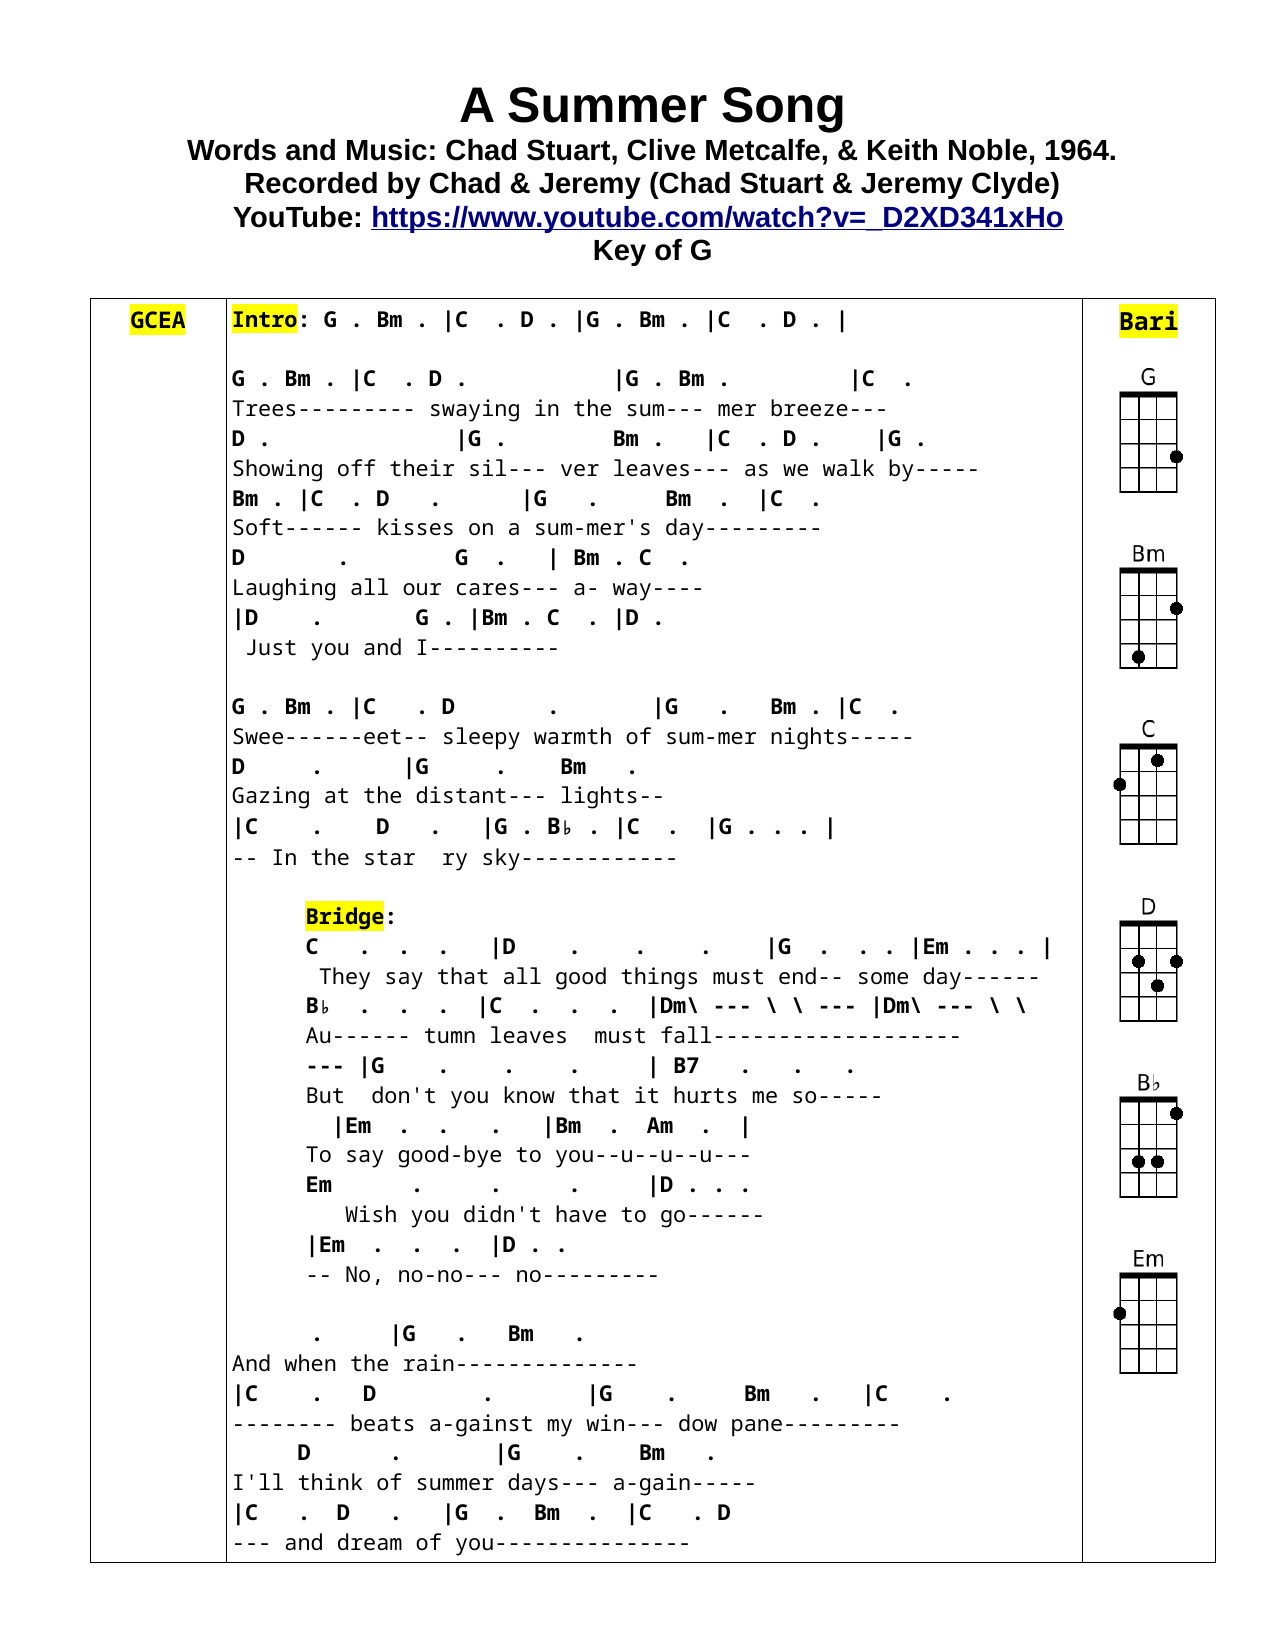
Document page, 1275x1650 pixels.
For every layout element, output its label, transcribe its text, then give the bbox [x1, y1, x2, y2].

picture [1092, 1246, 1205, 1396]
table_header [1205, 1070, 1215, 1219]
text A Summer Song [90, 75, 1215, 132]
table_header [1083, 1070, 1092, 1219]
picture [1092, 716, 1205, 867]
table_header Bari [1083, 299, 1215, 1069]
text YouTube: https://www.youtube.com/watch?v=_D2XD341xHo [90, 199, 1215, 233]
table_header Intro: G . Bm . |C . D . |G . Bm . |C . D . | G . Bm . |C . D . |G . Bm . |C . Trees--------- swaying in the sum--- mer breeze--- D . |G . Bm . |C . D . |G . Showing off their sil--- ver leaves--- as we walk by----- Bm . |C . D . |G . Bm . |C . Soft------ kisses on a sum-mer's day--------- D . G . | Bm . C . Laughing all our cares--- a- way---- |D . G . |Bm . C . |D . Just you and I---------- G . Bm . |C . D . |G . Bm . |C . Swee------eet-- sleepy warmth of sum-mer nights----- D . |G . Bm . Gazing at the distant--- lights-- |C . D . |G . B♭ . |C . |G . . . | -- In the star ry sky------------ Bridge: C . . . |D . . . |G . . . |Em . . . | They say that all good things must end-- some day------ B♭ . . . |C . . . |Dm\ --- \ \ --- |Dm\ --- \ \ Au------ tumn leaves must fall------------------- --- |G . . . | B7 . . . But don't you know that it hurts me so----- |Em . . . |Bm . Am . | To say good-bye to you--u--u--u--- Em . . . |D . . . Wish you didn't have to go------ |Em . . . |D . . -- No, no-no--- no--------- . |G . Bm . And when the rain-------------- |C . D . |G . Bm . |C . -------- beats a-gainst my win--- dow pane--------- D . |G . Bm . I'll think of summer days--- a-gain----- |C . D . |G . Bm . |C . D --- and dream of you--------------- [227, 299, 1082, 1562]
table_header GCEA [91, 299, 226, 1562]
picture [1092, 540, 1205, 691]
picture [1092, 1069, 1205, 1220]
text Recorded by Chad & Jeremy (Chad Stuart & Jeremy Clyde) [90, 166, 1215, 199]
picture [1092, 364, 1205, 515]
text Key of G [90, 233, 1215, 267]
table_header [1083, 1220, 1215, 1562]
text Words and Music: Chad Stuart, Clive Metcalfe, & Keith Noble, 1964. [90, 132, 1215, 166]
picture [1092, 893, 1205, 1044]
